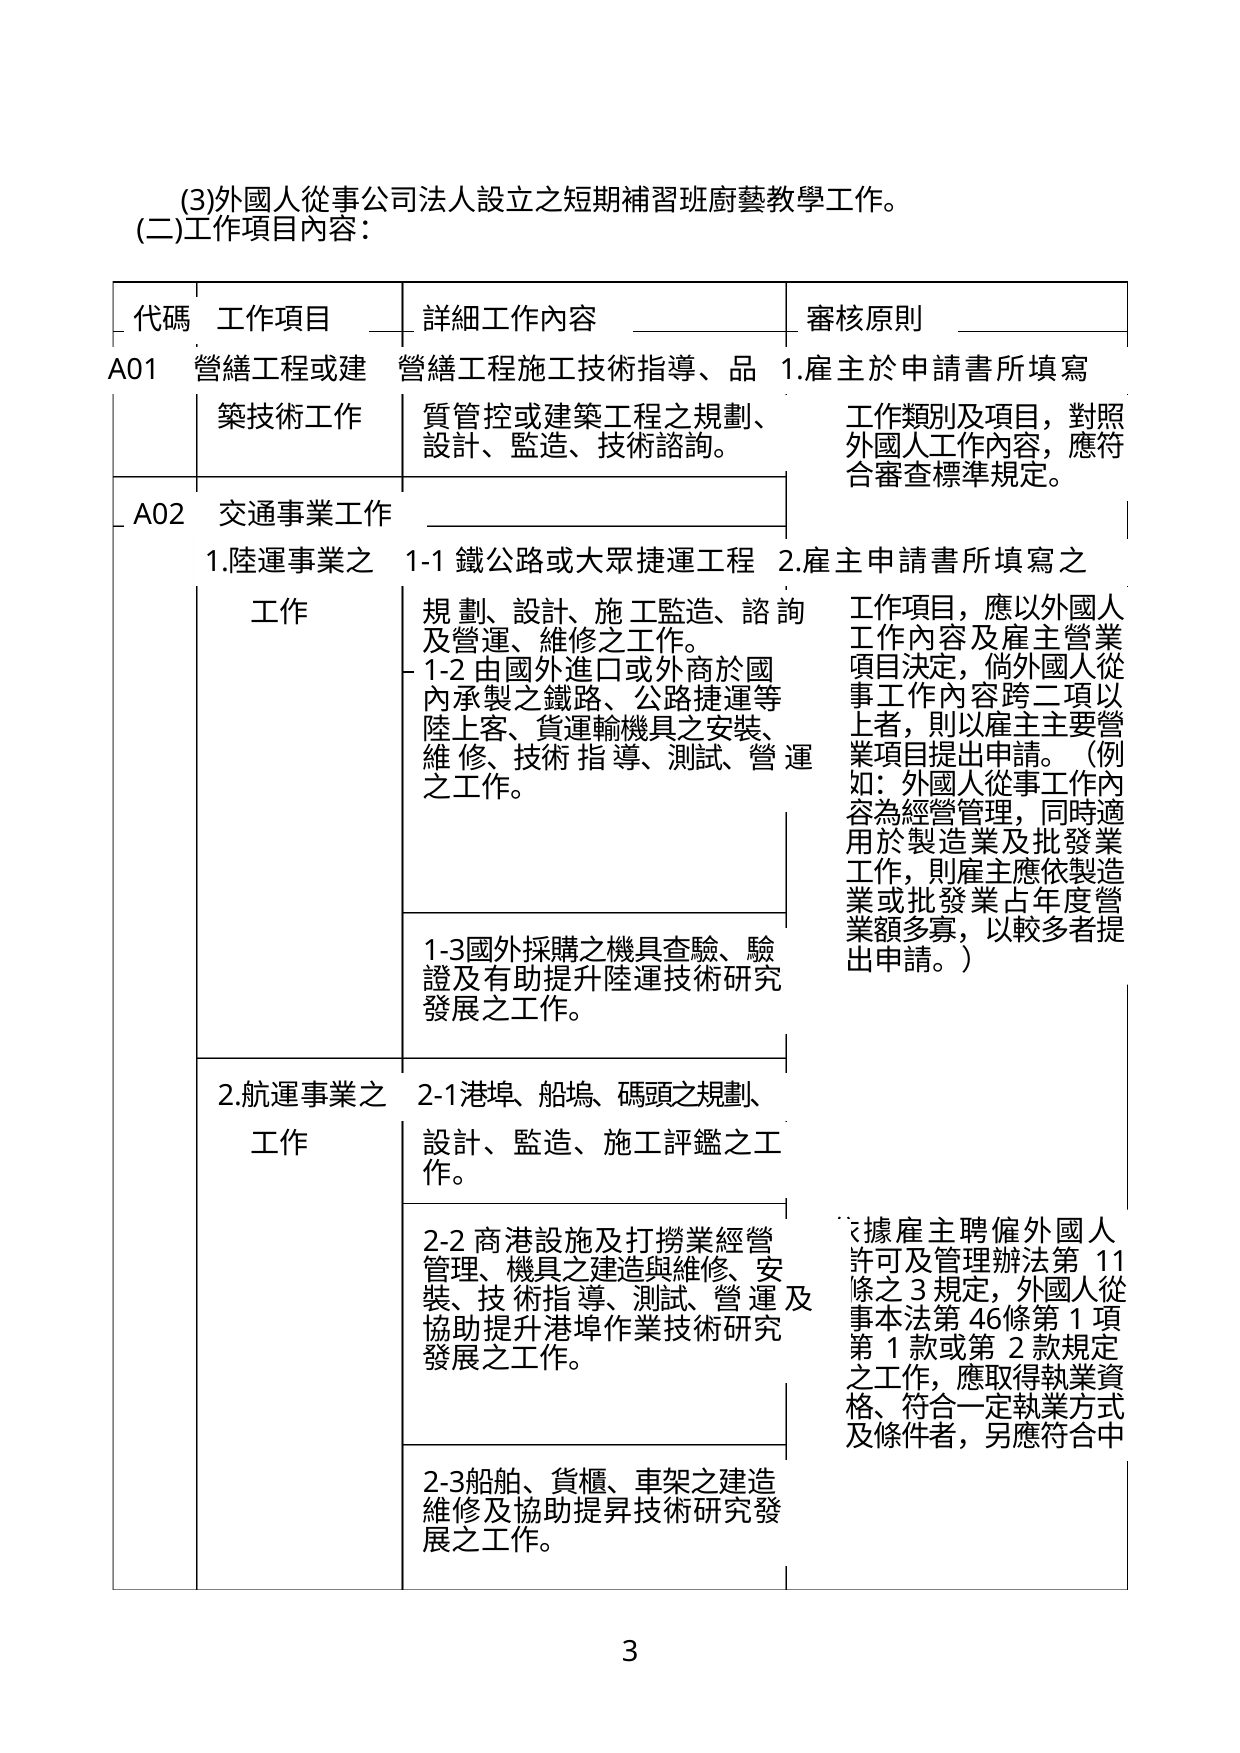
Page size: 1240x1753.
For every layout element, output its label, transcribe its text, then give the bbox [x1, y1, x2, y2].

text 內承製之鐵路、公路捷運等 [423, 686, 842, 716]
text 1-3國外採購之機具查驗、驗 [423, 937, 825, 966]
text 外國人工作內容，應符 [845, 433, 1164, 462]
text 用於製造業及批發業 [845, 829, 1164, 859]
text 業或批發業占年度營 [845, 888, 1164, 917]
text 展之工作。 [423, 1527, 825, 1557]
text 詳細工作內容 [423, 306, 624, 336]
picture [112, 281, 1128, 347]
text 陸上客、貨運輸機具之安裝、 [423, 716, 842, 745]
text A01 營繕工程或建 營繕工程施工技術指導、品 1.雇主於申請書所填寫 [108, 356, 1231, 385]
text 業項目提出申請。（例 [851, 742, 1164, 771]
text 工作內容及雇主營業 [851, 625, 1164, 654]
text 工作 [250, 1130, 335, 1160]
text 條之 3規定，外國人從 [851, 1277, 1155, 1306]
text 裝、技 術指 導、測試、營 運 及 [423, 1286, 842, 1316]
picture [112, 394, 1128, 1590]
text A02 交通事業工作 [133, 501, 418, 530]
text 設計、監造、技術諮詢。 [423, 433, 820, 462]
text 工作，則雇主應依製造 [845, 859, 1164, 888]
text (二)工作項目內容： [136, 216, 1025, 246]
text 上者，則以雇主主要營 [851, 712, 1164, 742]
text 及條件者，另應符合中 [845, 1423, 1155, 1453]
text 業額多寡，以較多者提 [845, 917, 1164, 947]
text 發展之工作。 [423, 1345, 842, 1374]
text 出申請。） [845, 947, 1164, 976]
text 如：外國人從事工作內 [851, 771, 1164, 800]
text 3 [622, 1635, 662, 1668]
text 1.陸運事業之 1-1 鐵公路或大眾捷運工程 2.雇主申請書所填寫之 [204, 548, 1231, 577]
text 工作類別及項目，對照 [845, 404, 1164, 433]
text (3)外國人從事公司法人設立之短期補習班廚藝教學工作。 [180, 187, 1025, 216]
text 發展之工作。 [423, 996, 825, 1025]
text 審核原則 [806, 306, 949, 336]
text 3.依據雇主聘僱外國人 [850, 1218, 1155, 1248]
text 維 修、技術 指 導、測試、營 運 [423, 745, 842, 774]
text 之工作。 [423, 774, 842, 803]
text 質管控或建築工程之規劃、 [423, 404, 820, 433]
text 管理、機具之建造與維修、安 [423, 1257, 842, 1286]
text 協助提升港埠作業技術研究 [423, 1316, 842, 1345]
text 作。 [423, 1160, 820, 1189]
text 第 1 款或第 2 款規定 [851, 1336, 1155, 1365]
text 事工作內容跨二項以 [851, 683, 1164, 712]
text 2-2 商港設施及打撈業經營 [423, 1228, 842, 1257]
text 之工作，應取得執業資 [845, 1365, 1155, 1394]
text 2-3船舶、貨櫃、車架之建造 [423, 1469, 825, 1498]
text 設計、監造、施工評鑑之工 [423, 1130, 820, 1160]
text 合審查標準規定。 [845, 462, 1164, 492]
text 及營運、維修之工作。 [423, 628, 842, 657]
text 許可及管理辦法第 11 [851, 1248, 1155, 1277]
text 證及有助提升陸運技術研究 [423, 966, 825, 996]
text 容為經營管理，同時適 [845, 800, 1164, 829]
text 格、符合一定執業方式 [845, 1394, 1155, 1423]
text 工作 [250, 599, 335, 628]
text 2.航運事業之 2-1港埠、船塢、碼頭之規劃、 [217, 1082, 860, 1112]
text 築技術工作 [217, 404, 389, 433]
text 規 劃、設計、施 工監造、諮 詢 [423, 599, 842, 628]
text 項目決定，倘外國人從 [851, 654, 1164, 683]
text 工作項目，應以外國人 [851, 595, 1164, 625]
text 1-2 由國外進口或外商於國 [423, 657, 842, 686]
text 事本法第 46條第 1項 [851, 1306, 1155, 1336]
text 維修及協助提昇技術研究發 [423, 1498, 825, 1527]
text 代碼 工作項目 [133, 306, 360, 336]
